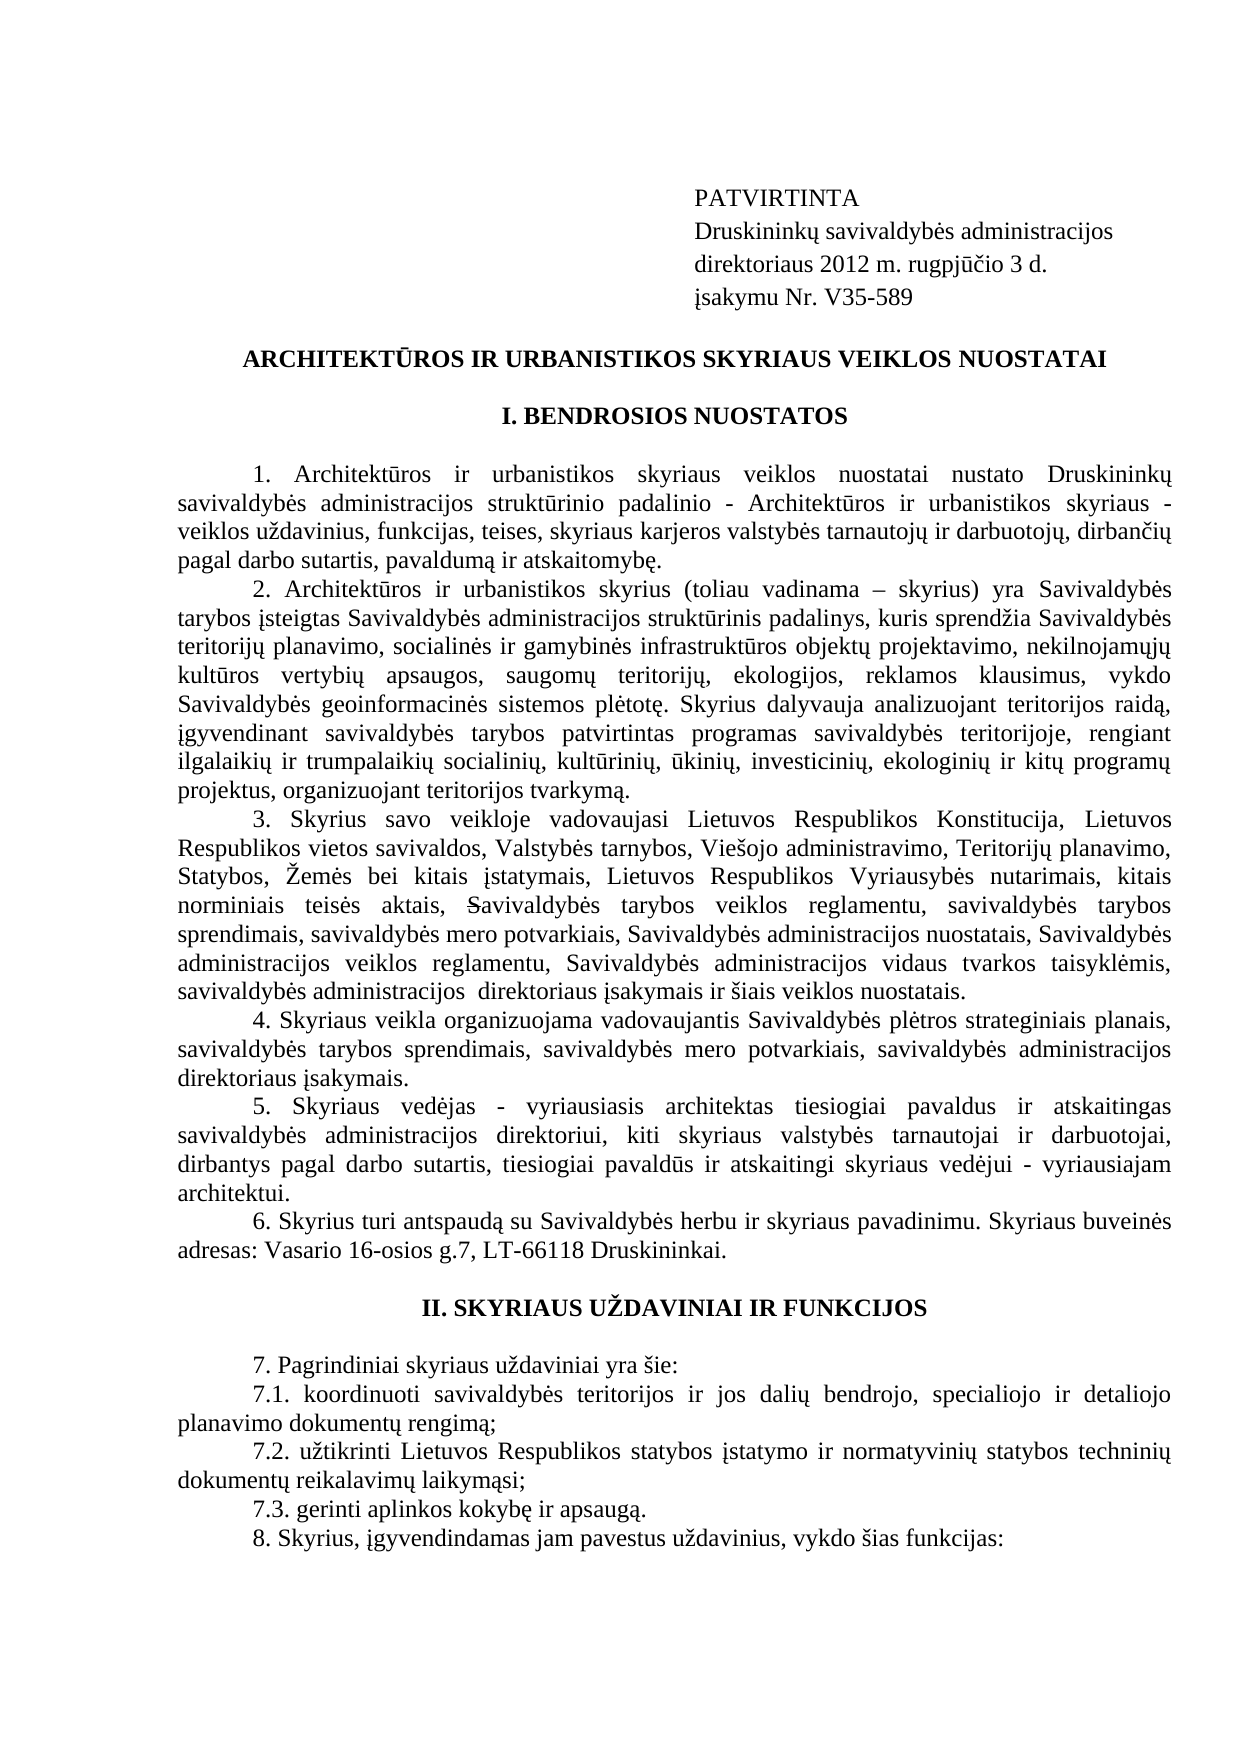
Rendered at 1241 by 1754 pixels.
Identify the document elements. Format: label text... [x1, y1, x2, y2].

text 7. Pagrindiniai skyriaus uždaviniai yra šie: [177, 1350, 1172, 1379]
text 6. Skyrius turi antspaudą su Savivaldybės herbu ir skyriaus pavadinimu. Skyriaus buveinės adresas: Vasario 16-osios g.7, LT-66118 Druskininkai. [177, 1206, 1172, 1264]
text 2. Architektūros ir urbanistikos skyrius (toliau vadinama – skyrius) yra Savivaldybės tarybos įsteigtas Savivaldybės administracijos struktūrinis padalinys, kuris sprendžia Savivaldybės teritorijų planavimo, socialinės ir gamybinės infrastruktūros objektų projektavimo, nekilnojamųjų kultūros vertybių apsaugos, saugomų teritorijų, ekologijos, reklamos klausimus, vykdo Savivaldybės geoinformacinės sistemos plėtotę. Skyrius dalyvauja analizuojant teritorijos raidą, įgyvendinant savivaldybės tarybos patvirtintas programas savivaldybės teritorijoje, rengiant ilgalaikių ir trumpalaikių socialinių, kultūrinių, ūkinių, investicinių, ekologinių ir kitų programų projektus, organizuojant teritorijos tvarkymą. [177, 574, 1172, 804]
text 3. Skyrius savo veikloje vadovaujasi Lietuvos Respublikos Konstitucija, Lietuvos Respublikos vietos savivaldos, Valstybės tarnybos, Viešojo administravimo, Teritorijų planavimo, Statybos, Žemės bei kitais įstatymais, Lietuvos Respublikos Vyriausybės nutarimais, kitais norminiais teisės aktais, Savivaldybės tarybos veiklos reglamentu, savivaldybės tarybos sprendimais, savivaldybės mero potvarkiais, Savivaldybės administracijos nuostatais, Savivaldybės administracijos veiklos reglamentu, Savivaldybės administracijos vidaus tvarkos taisyklėmis, savivaldybės administracijos direktoriaus įsakymais ir šiais veiklos nuostatais. [177, 804, 1172, 1005]
text 1. Architektūros ir urbanistikos skyriaus veiklos nuostatai nustato Druskininkų savivaldybės administracijos struktūrinio padalinio - Architektūros ir urbanistikos skyriaus - veiklos uždavinius, funkcijas, teises, skyriaus karjeros valstybės tarnautojų ir darbuotojų, dirbančių pagal darbo sutartis, pavaldumą ir atskaitomybę. [177, 459, 1172, 574]
text 7.1. koordinuoti savivaldybės teritorijos ir jos dalių bendrojo, specialiojo ir detaliojo planavimo dokumentų rengimą; [177, 1379, 1172, 1436]
text I. BENDROSIOS NUOSTATOS [177, 401, 1172, 430]
text 7.3. gerinti aplinkos kokybę ir apsaugą. [177, 1494, 1172, 1523]
text 8. Skyrius, įgyvendindamas jam pavestus uždavinius, vykdo šias funkcijas: [177, 1523, 1172, 1551]
text ARCHITEKTŪROS IR URBANISTIKOS SKYRIAUS VEIKLOS NUOSTATAI [177, 344, 1172, 373]
text II. SKYRIAUS UŽDAVINIAI IR FUNKCIJOS [177, 1293, 1172, 1321]
text direktoriaus 2012 m. rugpjūčio 3 d. [694, 249, 1172, 278]
text 7.2. užtikrinti Lietuvos Respublikos statybos įstatymo ir normatyvinių statybos techninių dokumentų reikalavimų laikymąsi; [177, 1436, 1172, 1494]
text 4. Skyriaus veikla organizuojama vadovaujantis Savivaldybės plėtros strateginiais planais, savivaldybės tarybos sprendimais, savivaldybės mero potvarkiais, savivaldybės administracijos direktoriaus įsakymais. [177, 1005, 1172, 1091]
text įsakymu Nr. V35-589 [694, 282, 1172, 311]
text 5. Skyriaus vedėjas - vyriausiasis architektas tiesiogiai pavaldus ir atskaitingas savivaldybės administracijos direktoriui, kiti skyriaus valstybės tarnautojai ir darbuotojai, dirbantys pagal darbo sutartis, tiesiogiai pavaldūs ir atskaitingi skyriaus vedėjui - vyriausiajam architektui. [177, 1091, 1172, 1206]
text Druskininkų savivaldybės administracijos [694, 216, 1172, 245]
text PATVIRTINTA [694, 183, 1172, 212]
